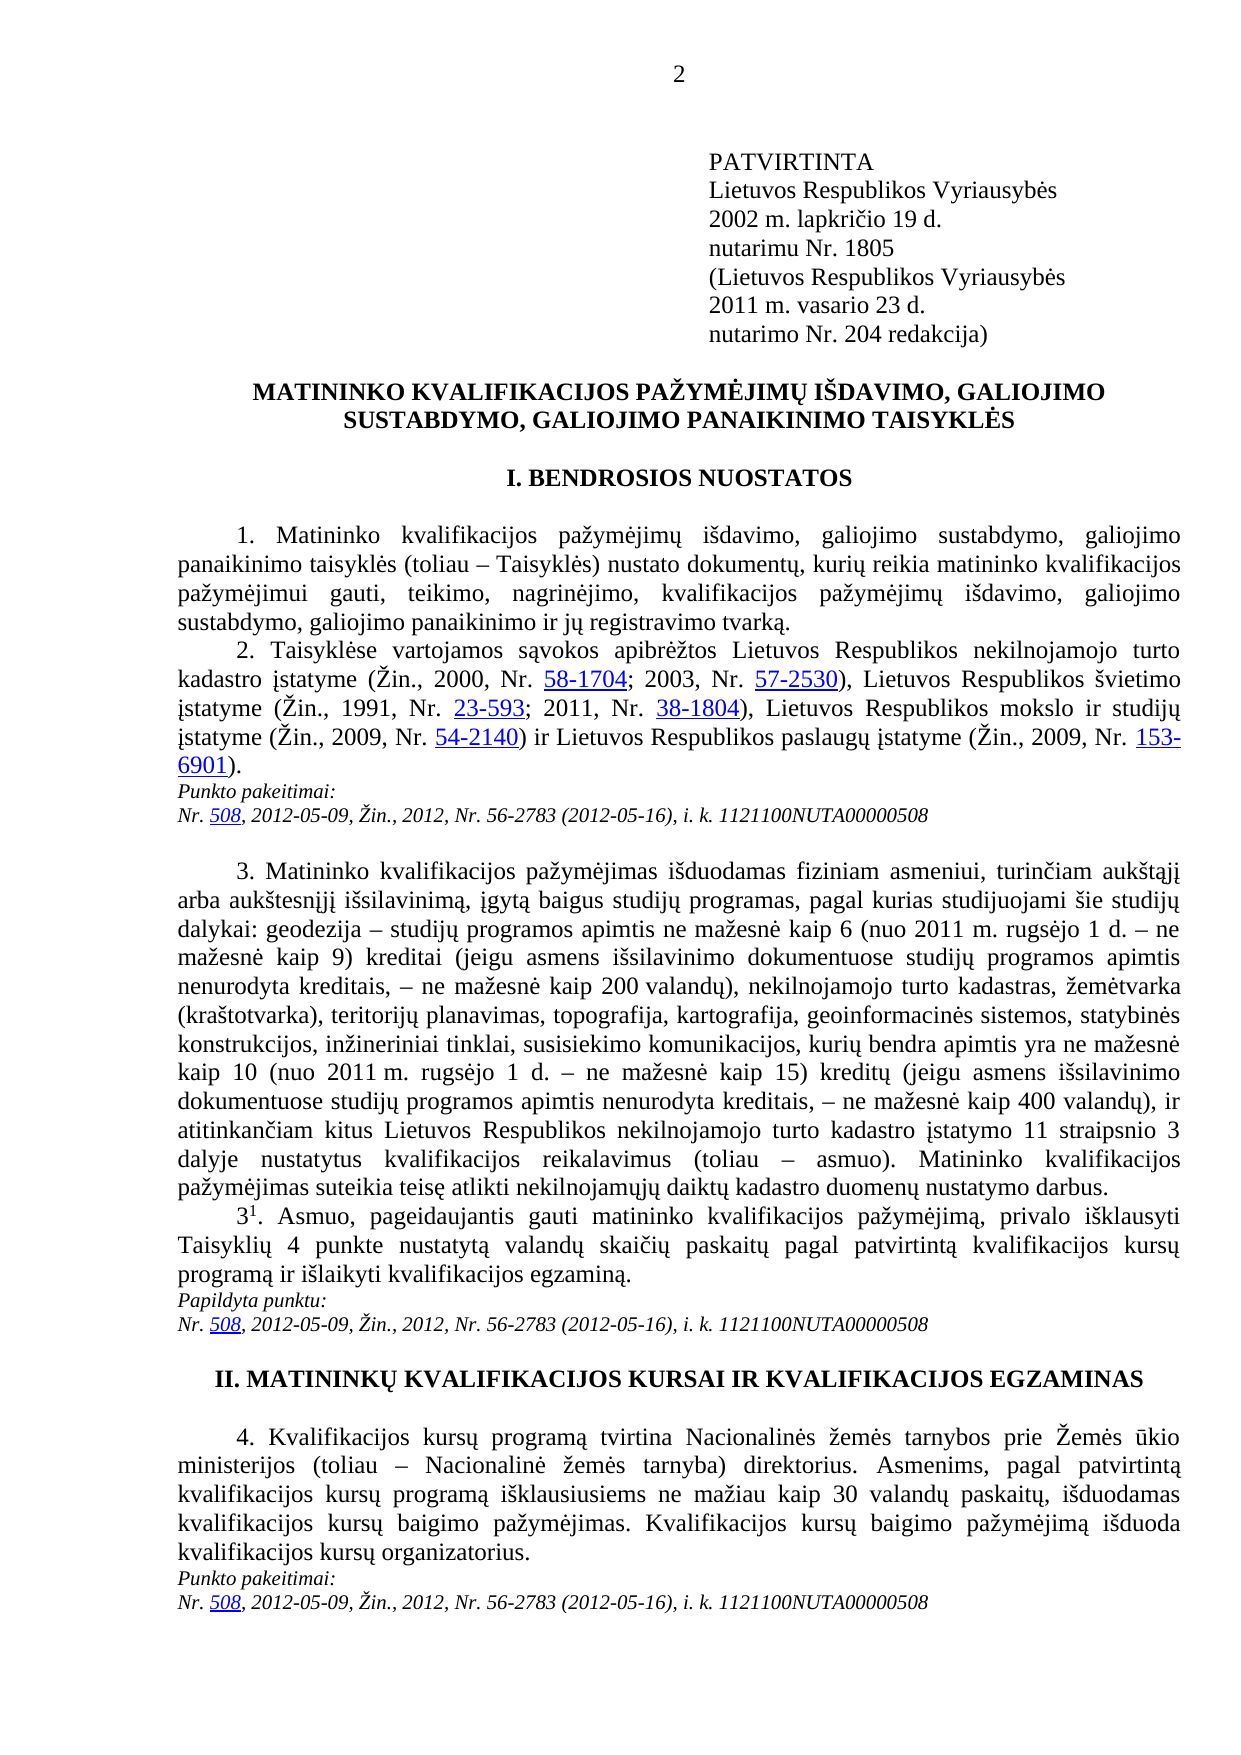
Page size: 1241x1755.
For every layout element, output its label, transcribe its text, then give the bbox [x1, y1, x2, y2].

text 3. Matininko kvalifikacijos pažymėjimas išduodamas fiziniam asmeniui, turinčiam aukštąjį arba aukštesnįjį išsilavinimą, įgytą baigus studijų programas, pagal kurias studijuojami šie studijų dalykai: geodezija – studijų programos apimtis ne mažesnė kaip 6 (nuo 2011 m. rugsėjo 1 d. – ne mažesnė kaip 9) kreditai (jeigu asmens išsilavinimo dokumentuose studijų programos apimtis nenurodyta kreditais, – ne mažesnė kaip 200 valandų), nekilnojamojo turto kadastras, žemėtvarka (kraštotvarka), teritorijų planavimas, topografija, kartografija, geoinformacinės sistemos, statybinės konstrukcijos, inžineriniai tinklai, susisiekimo komunikacijos, kurių bendra apimtis yra ne mažesnė kaip 10 (nuo 2011 m. rugsėjo 1 d. – ne mažesnė kaip 15) kreditų (jeigu asmens išsilavinimo dokumentuose studijų programos apimtis nenurodyta kreditais, – ne mažesnė kaip 400 valandų), ir atitinkančiam kitus Lietuvos Respublikos nekilnojamojo turto kadastro įstatymo 11 straipsnio 3 dalyje nustatytus kvalifikacijos reikalavimus (toliau – asmuo). Matininko kvalifikacijos pažymėjimas suteikia teisę atlikti nekilnojamųjų daiktų kadastro duomenų nustatymo darbus. [177, 856, 1181, 1201]
text 1. Matininko kvalifikacijos pažymėjimų išdavimo, galiojimo sustabdymo, galiojimo panaikinimo taisyklės (toliau – Taisyklės) nustato dokumentų, kurių reikia matininko kvalifikacijos pažymėjimui gauti, teikimo, nagrinėjimo, kvalifikacijos pažymėjimų išdavimo, galiojimo sustabdymo, galiojimo panaikinimo ir jų registravimo tvarką. [177, 521, 1181, 636]
text 4. Kvalifikacijos kursų programą tvirtina Nacionalinės žemės tarnybos prie Žemės ūkio ministerijos (toliau – Nacionalinė žemės tarnyba) direktorius. Asmenims, pagal patvirtintą kvalifikacijos kursų programą išklausiusiems ne mažiau kaip 30 valandų paskaitų, išduodamas kvalifikacijos kursų baigimo pažymėjimas. Kvalifikacijos kursų baigimo pažymėjimą išduoda kvalifikacijos kursų organizatorius. [177, 1422, 1181, 1566]
text Lietuvos Respublikos Vyriausybės [177, 176, 1181, 204]
text Nr. 508, 2012-05-09, Žin., 2012, Nr. 56-2783 (2012-05-16), i. k. 1121100NUTA00000508 [177, 1590, 1181, 1614]
text Patvirtinta [177, 147, 1181, 176]
text II. Matininkų Kvalifikacijos kursai IR KVALIFIKACIJOS EGZAMINAS [177, 1364, 1181, 1393]
text Nr. 508, 2012-05-09, Žin., 2012, Nr. 56-2783 (2012-05-16), i. k. 1121100NUTA00000508 [177, 803, 1181, 827]
text nutarimo Nr. 204 redakcija) [177, 319, 1181, 348]
text Punkto pakeitimai: [177, 1566, 1181, 1590]
text MATININKO kvalifikacijos pažymėjimų išdavimo, galiojimo sustabdymo, galiojimo panaikinimo taisyklĖS [177, 377, 1181, 434]
text I. BENDROSIOS NUOSTATOS [177, 463, 1181, 492]
text 2. Taisyklėse vartojamos sąvokos apibrėžtos Lietuvos Respublikos nekilnojamojo turto kadastro įstatyme (Žin., 2000, Nr. 58-1704; 2003, Nr. 57-2530), Lietuvos Respublikos švietimo įstatyme (Žin., 1991, Nr. 23-593; 2011, Nr. 38-1804), Lietuvos Respublikos mokslo ir studijų įstatyme (Žin., 2009, Nr. 54-2140) ir Lietuvos Respublikos paslaugų įstatyme (Žin., 2009, Nr. 153-6901). [177, 636, 1181, 779]
text (Lietuvos Respublikos Vyriausybės [177, 262, 1181, 291]
text 2011 m. vasario 23 d. [177, 291, 1181, 319]
text 2002 m. lapkričio 19 d. [177, 204, 1181, 233]
text 31. Asmuo, pageidaujantis gauti matininko kvalifikacijos pažymėjimą, privalo išklausyti Taisyklių 4 punkte nustatytą valandų skaičių paskaitų pagal patvirtintą kvalifikacijos kursų programą ir išlaikyti kvalifikacijos egzaminą. [177, 1201, 1181, 1287]
text Papildyta punktu: [177, 1287, 1181, 1312]
text Punkto pakeitimai: [177, 779, 1181, 803]
text nutarimu Nr. 1805 [177, 233, 1181, 262]
text Nr. 508, 2012-05-09, Žin., 2012, Nr. 56-2783 (2012-05-16), i. k. 1121100NUTA00000508 [177, 1312, 1181, 1336]
